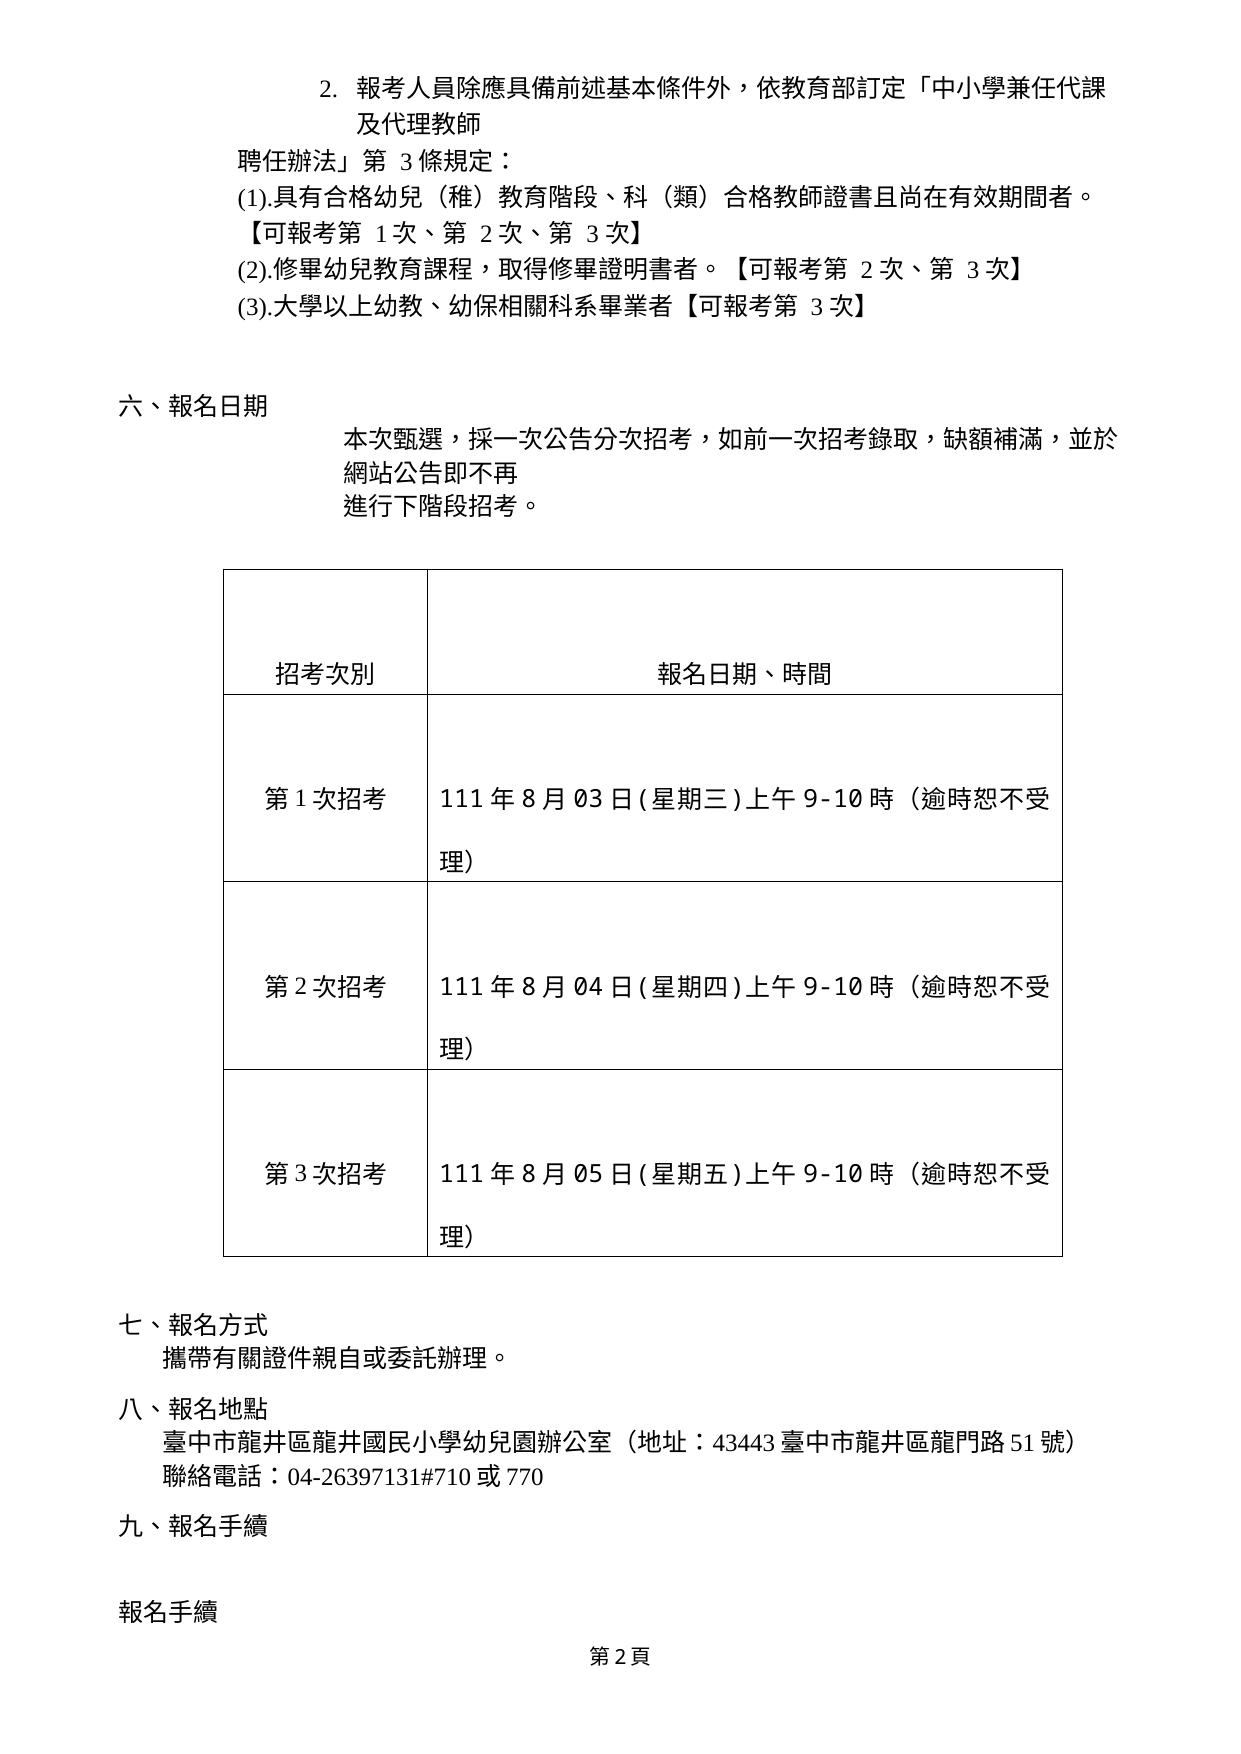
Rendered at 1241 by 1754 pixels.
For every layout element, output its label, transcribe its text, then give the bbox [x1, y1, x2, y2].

text 七、報名方式 [118, 1308, 1122, 1341]
table_cell 第2次招考 [224, 882, 427, 1068]
table_cell 第3次招考 [224, 1070, 427, 1256]
table_cell 111年8月03日(星期三)上午9-10時（逾時恕不受理） [428, 695, 1062, 881]
table_cell 111年8月05日(星期五)上午9-10時（逾時恕不受理） [428, 1070, 1062, 1256]
table_cell 111年8月04日(星期四)上午9-10時（逾時恕不受理） [428, 882, 1062, 1068]
text 臺中市龍井區龍井國民小學幼兒園辦公室（地址：43443臺中市龍井區龍門路51號） [162, 1425, 1122, 1458]
text 進行下階段招考。 [343, 489, 1122, 522]
text 聯絡電話：04-26397131#710或770 [162, 1458, 1122, 1492]
text 攜帶有關證件親自或委託辦理。 [162, 1341, 1122, 1374]
text (1).具有合格幼兒（稚）教育階段、科（類）合格教師證書且尚在有效期間者。【可報考第 1次、第 2 次、第 3 次】 [237, 177, 1122, 250]
text 報名手續 [118, 1568, 1122, 1631]
table_cell 第1次招考 [224, 695, 427, 881]
text 本次甄選，採一次公告分次招考，如前一次招考錄取，缺額補滿，並於網站公告即不再 [343, 422, 1122, 489]
table_header 報名日期、時間 [428, 570, 1062, 693]
text 六、報名日期 [118, 389, 1122, 422]
text 八、報名地點 [118, 1392, 1122, 1425]
text (3).大學以上幼教、幼保相關科系畢業者【可報考第 3 次】 [237, 286, 1122, 322]
text 九、報名手續 [118, 1509, 1122, 1542]
list 報考人員除應具備前述基本條件外，依教育部訂定「中小學兼任代課及代理教師 [319, 68, 1122, 141]
table_header 招考次別 [224, 570, 427, 693]
text (2).修畢幼兒教育課程，取得修畢證明書者。【可報考第 2 次、第 3 次】 [237, 250, 1122, 286]
text 聘任辦法」第 3 條規定： [237, 141, 1122, 177]
